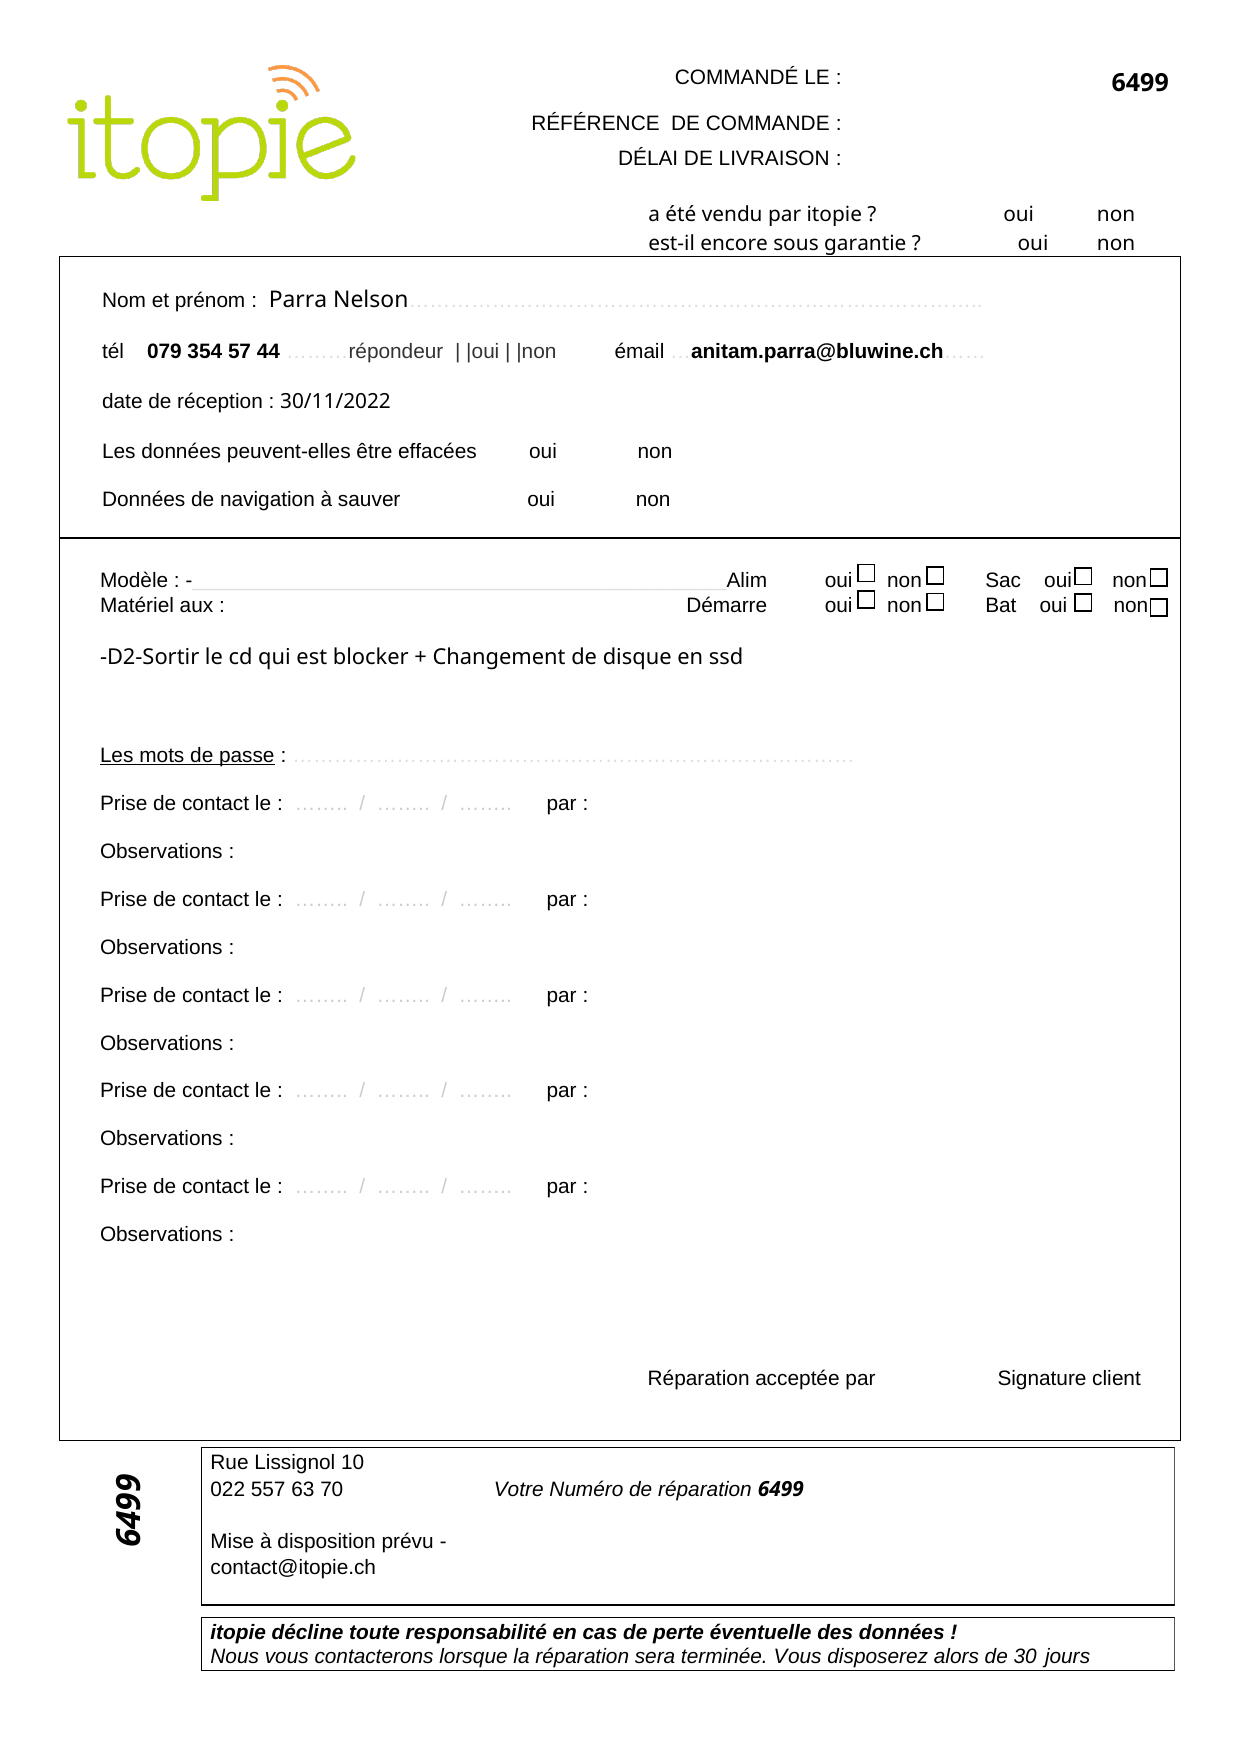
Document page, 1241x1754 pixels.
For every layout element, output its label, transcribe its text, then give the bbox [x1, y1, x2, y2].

table_header Rue Lissignol 10 022 557 63 70 Votre Numéro de réparation 6499 Mise à disposition prévu - contact@itopie.ch [195, 1441, 1180, 1611]
text Prise de contact le : …….. / …….. / …….. par : [60, 1171, 1180, 1198]
text Prise de contact le : …….. / …….. / …….. par : [60, 788, 1180, 815]
table_header 6499 [59, 1441, 195, 1677]
text Nom et prénom : Parra Nelson……………………………………………………………………….. [60, 280, 1180, 314]
text Modèle : - Alim oui non Sac oui non [879, 562, 925, 590]
text Les données peuvent-elles être effacées oui non [60, 436, 1180, 463]
text Observations : [60, 1027, 1180, 1054]
text a été vendu par itopie ? oui non [59, 199, 1181, 228]
text Prise de contact le : …….. / …….. / …….. par : [60, 883, 1180, 911]
text Les mots de passe : ……………………………………………………………………… [60, 740, 1180, 767]
text Prise de contact le : …….. / …….. / …….. par : [60, 979, 1180, 1006]
text Modèle : - Alim oui non Sac oui non [60, 562, 856, 590]
text Réparation acceptée par Signature client [60, 1363, 1180, 1390]
table_header COMMANDÉ LE : [490, 59, 847, 104]
picture [67, 65, 356, 201]
table_cell [847, 140, 1180, 175]
text tél 079 354 57 44 ………répondeur | |oui | |non émail …anitam.parra@bluwine.ch…… [60, 335, 1180, 362]
table_cell RÉFÉRENCE DE COMMANDE : [490, 105, 847, 140]
text est-il encore sous garantie ? oui non [59, 228, 1181, 256]
text Données de navigation à sauver oui non [60, 484, 1180, 511]
text Prise de contact le : …….. / …….. / …….. par : [60, 1075, 1180, 1102]
text Observations : [60, 836, 1180, 863]
text Observations : [60, 1123, 1180, 1150]
table_header 6499 [847, 59, 1180, 104]
table_cell DÉLAI DE LIVRAISON : [490, 140, 847, 175]
table_cell itopie décline toute responsabilité en cas de perte éventuelle des données ! Nous vous contacterons lorsque la réparation sera terminée. Vous disposerez alors de 30 jours [195, 1611, 1180, 1677]
text -D2-Sortir le cd qui est blocker + Changement de disque en ssd [60, 638, 1180, 671]
text date de réception : 30/11/2022 [60, 383, 1180, 415]
text Observations : [60, 1219, 1180, 1246]
text Matériel aux : Démarre oui non Bat oui non [60, 590, 1180, 617]
table_cell [847, 105, 1180, 140]
text Observations : [60, 931, 1180, 958]
text Modèle : - Alim oui non Sac oui non [948, 562, 1180, 590]
